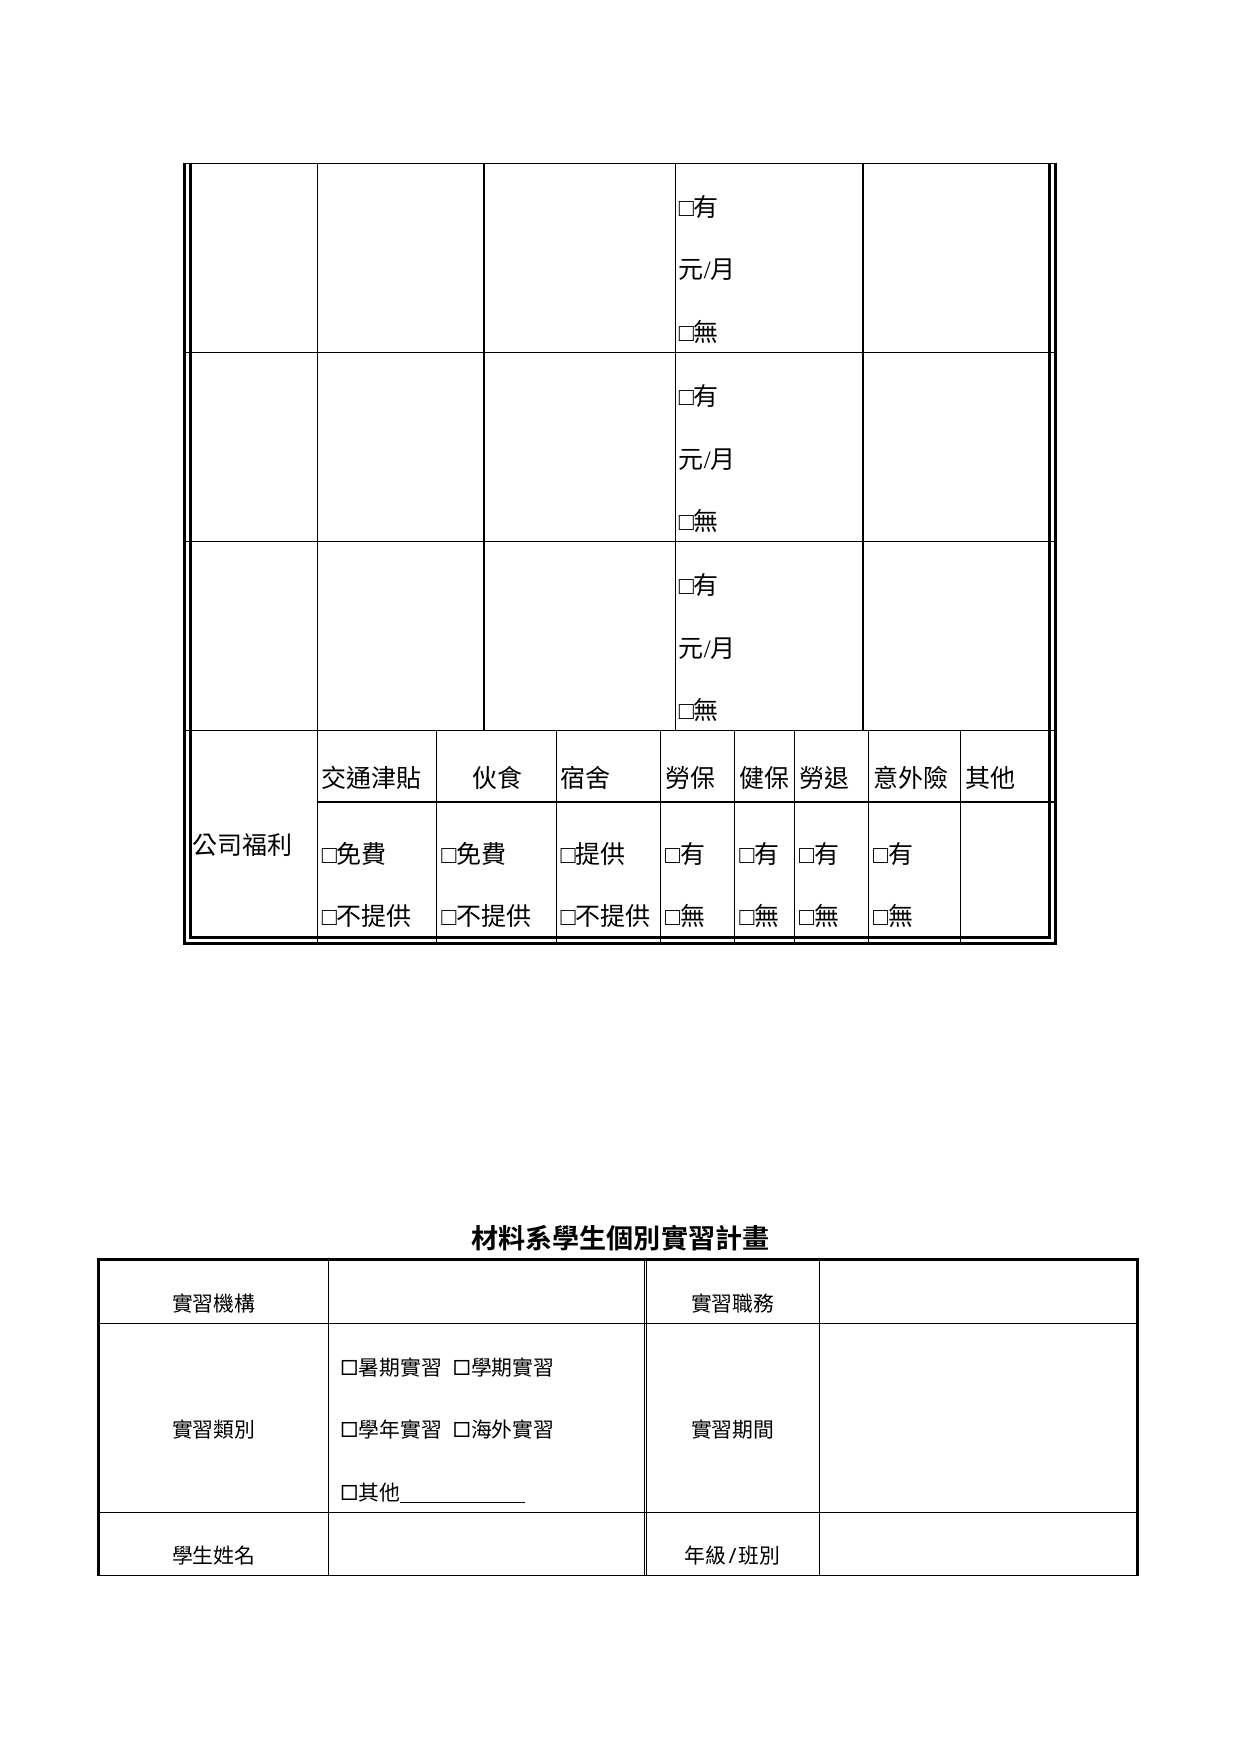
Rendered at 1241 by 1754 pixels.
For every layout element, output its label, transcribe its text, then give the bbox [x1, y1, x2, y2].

table_cell 暑期實習 學期實習 學年實習 海外實習 其他 [329, 1324, 644, 1512]
table_cell [820, 1324, 1136, 1512]
table_header [329, 1261, 644, 1323]
table_cell [318, 164, 483, 351]
table_cell 勞保 [661, 731, 734, 801]
table_cell 年級/班別 [647, 1513, 819, 1575]
table_cell 實習類別 [100, 1324, 328, 1512]
table_cell □有 元/月 □無 [676, 542, 862, 729]
table_cell □有 元/月 □無 [676, 164, 862, 351]
table_header 實習機構 [100, 1261, 328, 1323]
table_cell 意外險 [869, 731, 960, 801]
table_cell [318, 542, 483, 729]
table_cell [192, 353, 317, 541]
table_cell [820, 1513, 1136, 1575]
table_cell [485, 164, 675, 351]
table_cell [485, 353, 675, 541]
table_cell 健保 [735, 731, 794, 801]
table_cell 伙食 [437, 731, 556, 801]
table_cell 學生姓名 [100, 1513, 328, 1575]
table_cell 勞退 [795, 731, 868, 801]
table_cell [961, 803, 1048, 936]
table_cell 交通津貼 [318, 731, 436, 801]
table_header 實習職務 [647, 1261, 819, 1323]
table_cell □有 □無 [869, 803, 960, 936]
table_cell □有 元/月 □無 [676, 353, 862, 541]
table_header [820, 1261, 1136, 1323]
table_cell □免費 □不提供 [437, 803, 556, 936]
table_cell □有 □無 [661, 803, 734, 936]
table_cell □有 □無 [735, 803, 794, 936]
table_cell □有 □無 [795, 803, 868, 936]
table_cell [192, 542, 317, 729]
table_cell [329, 1513, 644, 1575]
table_cell [864, 164, 1048, 351]
table_cell [485, 542, 675, 729]
table_cell 公司福利 [192, 731, 317, 936]
table_cell 其他 [961, 731, 1048, 801]
table_cell □提供 □不提供 [557, 803, 660, 936]
text 材料系學生個別實習計畫 [187, 1195, 1053, 1258]
table_cell 實習期間 [647, 1324, 819, 1512]
table_cell [864, 542, 1048, 729]
table_cell [864, 353, 1048, 541]
table_cell [318, 353, 483, 541]
table_cell [192, 164, 317, 351]
table_cell □免費 □不提供 [318, 803, 436, 936]
table_cell 宿舍 [557, 731, 660, 801]
